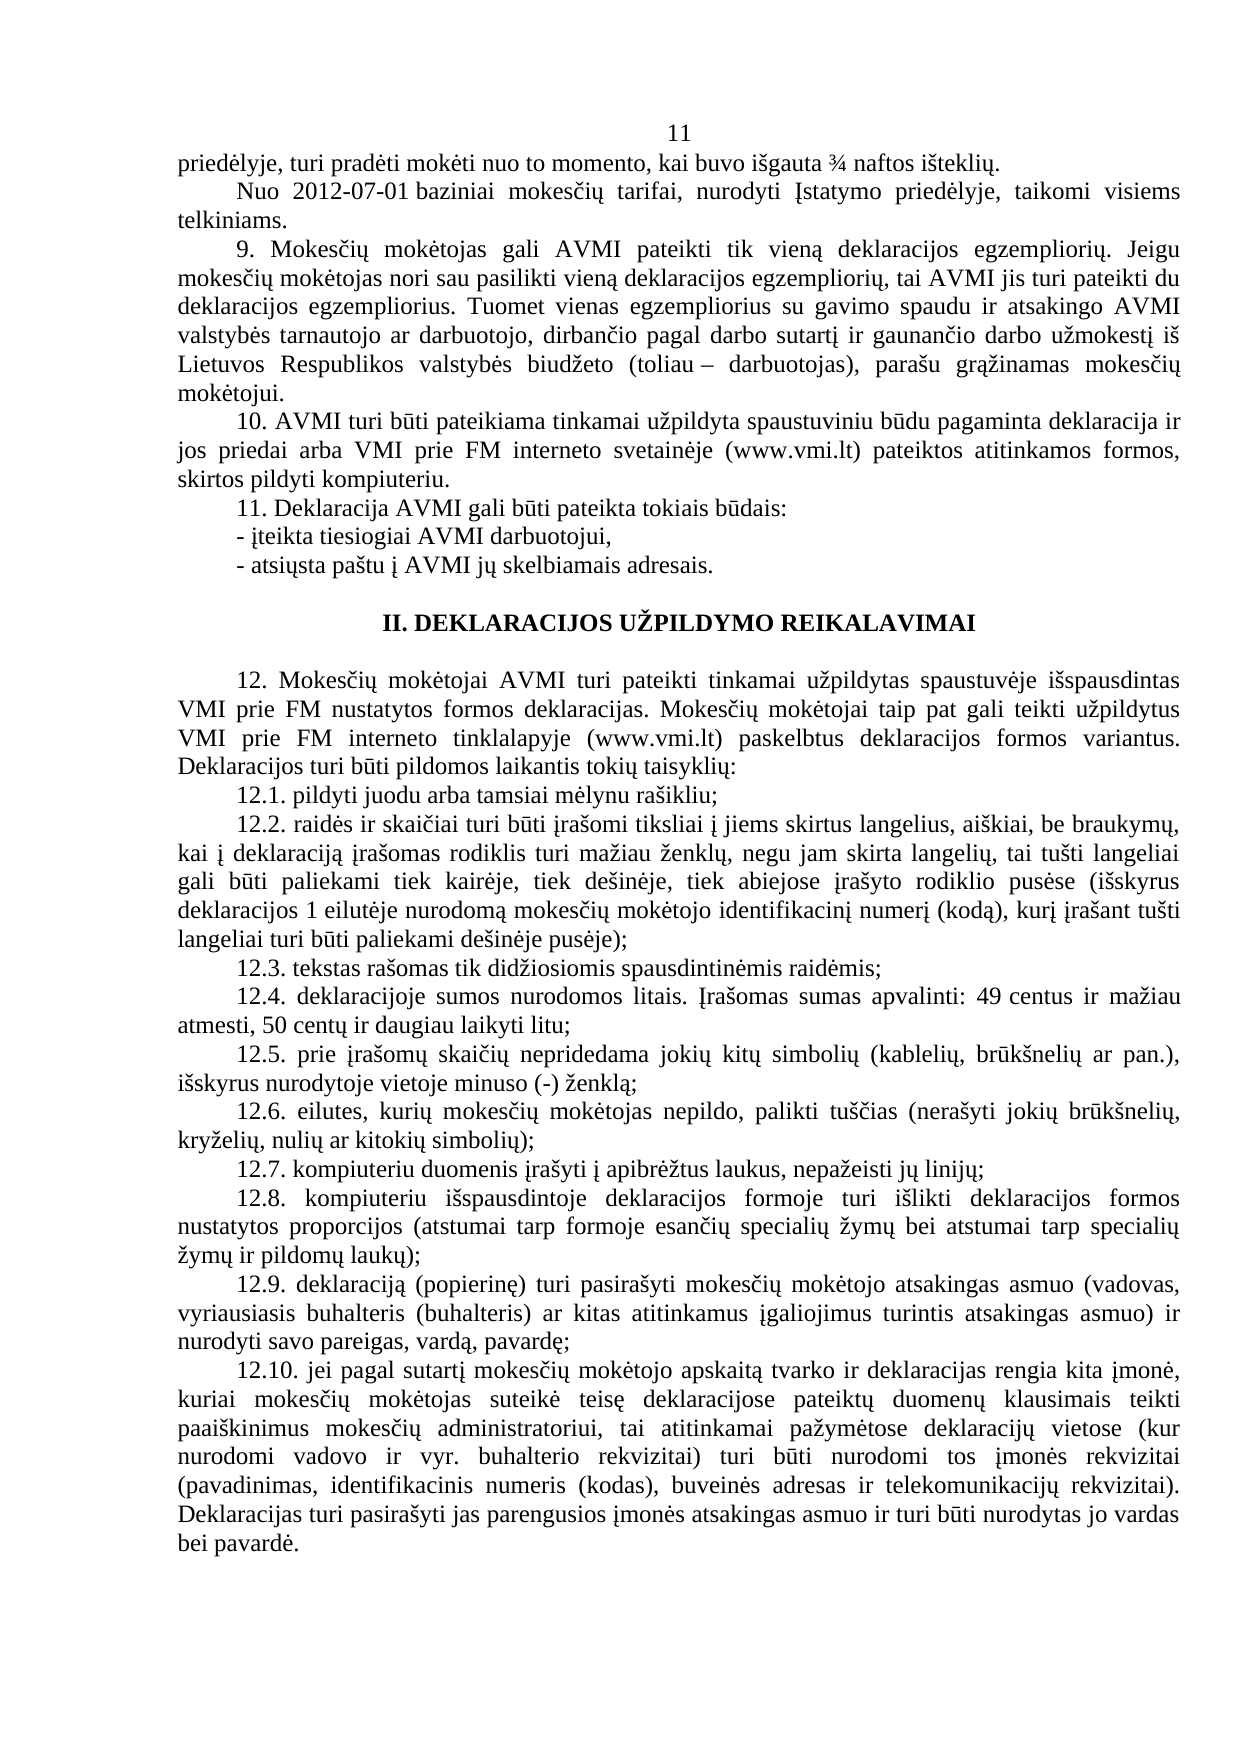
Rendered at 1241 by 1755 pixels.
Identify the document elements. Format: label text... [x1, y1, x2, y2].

text 11. Deklaracija AVMI gali būti pateikta tokiais būdais: [177, 493, 1181, 521]
text 12.6. eilutes, kurių mokesčių mokėtojas nepildo, palikti tuščias (nerašyti jokių brūkšnelių, kryželių, nulių ar kitokių simbolių); [177, 1096, 1181, 1154]
text 12. Mokesčių mokėtojai AVMI turi pateikti tinkamai užpildytas spaustuvėje išspausdintas VMI prie FM nustatytos formos deklaracijas. Mokesčių mokėtojai taip pat gali teikti užpildytus VMI prie FM interneto tinklalapyje (www.vmi.lt) paskelbtus deklaracijos formos variantus. Deklaracijos turi būti pildomos laikantis tokių taisyklių: [177, 665, 1181, 780]
text 12.9. deklaraciją (popierinę) turi pasirašyti mokesčių mokėtojo atsakingas asmuo (vadovas, vyriausiasis buhalteris (buhalteris) ar kitas atitinkamus įgaliojimus turintis atsakingas asmuo) ir nurodyti savo pareigas, vardą, pavardę; [177, 1269, 1181, 1355]
text 9. Mokesčių mokėtojas gali AVMI pateikti tik vieną deklaracijos egzempliorių. Jeigu mokesčių mokėtojas nori sau pasilikti vieną deklaracijos egzempliorių, tai AVMI jis turi pateikti du deklaracijos egzempliorius. Tuomet vienas egzempliorius su gavimo spaudu ir atsakingo AVMI valstybės tarnautojo ar darbuotojo, dirbančio pagal darbo sutartį ir gaunančio darbo užmokestį iš Lietuvos Respublikos valstybės biudžeto (toliau – darbuotojas), parašu grąžinamas mokesčių mokėtojui. [177, 234, 1181, 406]
text 12.4. deklaracijoje sumos nurodomos litais. Įrašomas sumas apvalinti: 49 centus ir mažiau atmesti, 50 centų ir daugiau laikyti litu; [177, 981, 1181, 1039]
text 12.3. tekstas rašomas tik didžiosiomis spausdintinėmis raidėmis; [177, 953, 1181, 981]
text Nuo 2012-07-01 baziniai mokesčių tarifai, nurodyti Įstatymo priedėlyje, taikomi visiems telkiniams. [177, 176, 1181, 234]
text 10. AVMI turi būti pateikiama tinkamai užpildyta spaustuviniu būdu pagaminta deklaracija ir jos priedai arba VMI prie FM interneto svetainėje (www.vmi.lt) pateiktos atitinkamos formos, skirtos pildyti kompiuteriu. [177, 406, 1181, 493]
text priedėlyje, turi pradėti mokėti nuo to momento, kai buvo išgauta ¾ naftos išteklių. [177, 148, 1181, 176]
text 12.1. pildyti juodu arba tamsiai mėlynu rašikliu; [177, 780, 1181, 809]
text II. DEKLARACIJOS UŽPILDYMO REIKALAVIMAI [177, 608, 1181, 636]
text 12.8. kompiuteriu išspausdintoje deklaracijos formoje turi išlikti deklaracijos formos nustatytos proporcijos (atstumai tarp formoje esančių specialių žymų bei atstumai tarp specialių žymų ir pildomų laukų); [177, 1183, 1181, 1269]
text 12.10. jei pagal sutartį mokesčių mokėtojo apskaitą tvarko ir deklaracijas rengia kita įmonė, kuriai mokesčių mokėtojas suteikė teisę deklaracijose pateiktų duomenų klausimais teikti paaiškinimus mokesčių administratoriui, tai atitinkamai pažymėtose deklaracijų vietose (kur nurodomi vadovo ir vyr. buhalterio rekvizitai) turi būti nurodomi tos įmonės rekvizitai (pavadinimas, identifikacinis numeris (kodas), buveinės adresas ir telekomunikacijų rekvizitai). Deklaracijas turi pasirašyti jas parengusios įmonės atsakingas asmuo ir turi būti nurodytas jo vardas bei pavardė. [177, 1355, 1181, 1556]
text - įteikta tiesiogiai AVMI darbuotojui, [177, 521, 1181, 550]
text 12.7. kompiuteriu duomenis įrašyti į apibrėžtus laukus, nepažeisti jų linijų; [177, 1154, 1181, 1183]
text - atsiųsta paštu į AVMI jų skelbiamais adresais. [177, 550, 1181, 579]
text 12.2. raidės ir skaičiai turi būti įrašomi tiksliai į jiems skirtus langelius, aiškiai, be braukymų, kai į deklaraciją įrašomas rodiklis turi mažiau ženklų, negu jam skirta langelių, tai tušti langeliai gali būti paliekami tiek kairėje, tiek dešinėje, tiek abiejose įrašyto rodiklio pusėse (išskyrus deklaracijos 1 eilutėje nurodomą mokesčių mokėtojo identifikacinį numerį (kodą), kurį įrašant tušti langeliai turi būti paliekami dešinėje pusėje); [177, 809, 1181, 953]
text 12.5. prie įrašomų skaičių nepridedama jokių kitų simbolių (kablelių, brūkšnelių ar pan.), išskyrus nurodytoje vietoje minuso (-) ženklą; [177, 1039, 1181, 1096]
